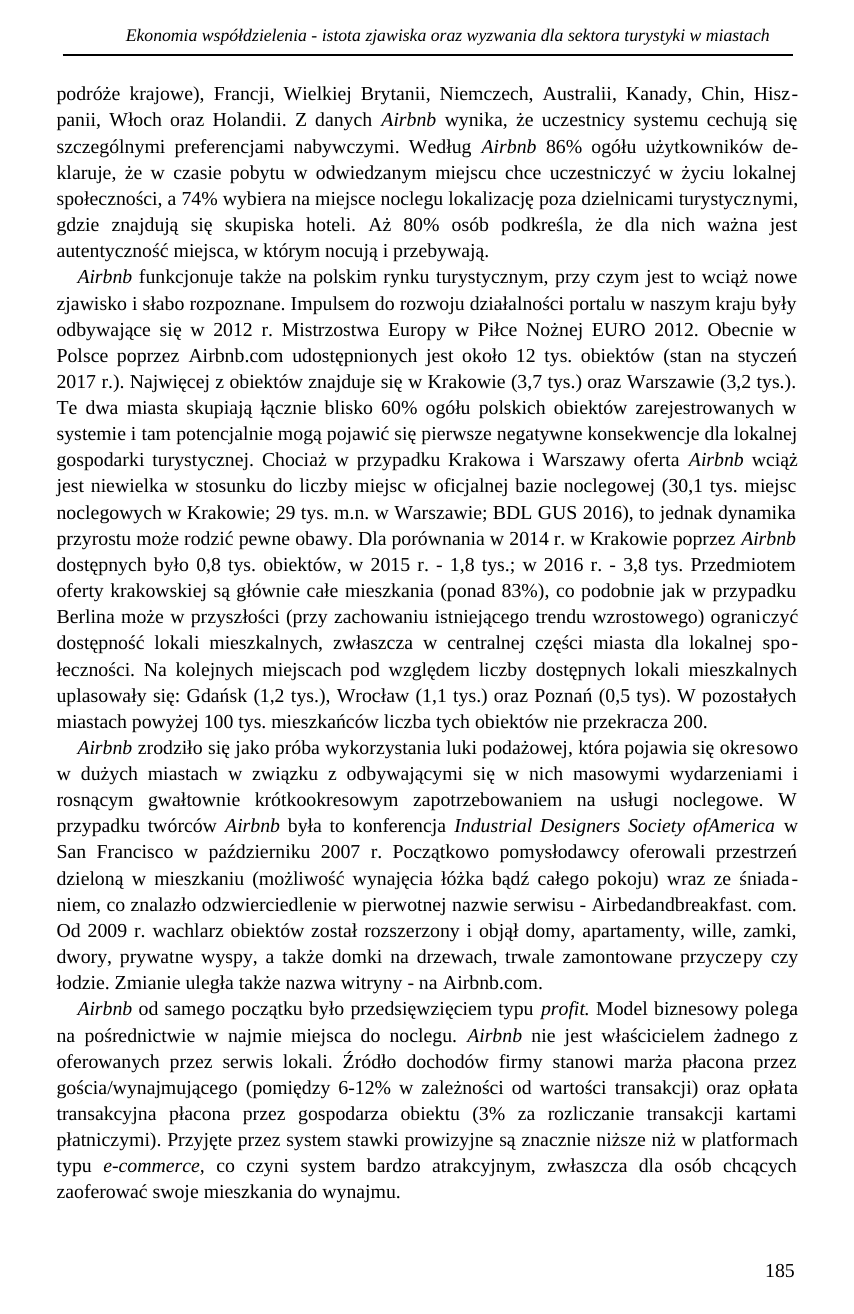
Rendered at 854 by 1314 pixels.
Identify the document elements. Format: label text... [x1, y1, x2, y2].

text Airbnb zrodziło się jako próba wykorzystania luki podażowej, która pojawia się okre­sowo w dużych miastach w związku z odbywającymi się w nich masowymi wydarzenia­mi i rosnącym gwałtownie krótkookresowym zapotrzebowaniem na usługi noclegowe. W przypadku twórców Airbnb była to konferencja Industrial Designers Society ofAmerica w San Francisco w październiku 2007 r. Początkowo pomysłodawcy oferowali przestrzeń dzieloną w mieszkaniu (możliwość wynajęcia łóżka bądź całego pokoju) wraz ze śniada­niem, co znalazło odzwierciedlenie w pierwotnej nazwie serwisu - Airbedandbreakfast. com. Od 2009 r. wachlarz obiektów został rozszerzony i objął domy, apartamenty, wille, zamki, dwory, prywatne wyspy, a także domki na drzewach, trwale zamontowane przycze­py czy łodzie. Zmianie uległa także nazwa witryny - na Airbnb.com. [56, 736, 798, 994]
text Ekonomia współdzielenia - istota zjawiska oraz wyzwania dla sektora turystyki w miastach [126, 25, 795, 46]
text Airbnb od samego początku było przedsięwzięciem typu profit. Model biznesowy pole­ga na pośrednictwie w najmie miejsca do noclegu. Airbnb nie jest właścicielem żadnego z oferowanych przez serwis lokali. Źródło dochodów firmy stanowi marża płacona przez gościa/wynajmującego (pomiędzy 6-12% w zależności od wartości transakcji) oraz opła­ta transakcyjna płacona przez gospodarza obiektu (3% za rozliczanie transakcji kartami płatniczymi). Przyjęte przez system stawki prowizyjne są znacznie niższe niż w platfor­mach typu e-commerce, co czyni system bardzo atrakcyjnym, zwłaszcza dla osób chcących zaoferować swoje mieszkania do wynajmu. [56, 997, 798, 1203]
text Airbnb funkcjonuje także na polskim rynku turystycznym, przy czym jest to wciąż nowe zjawisko i słabo rozpoznane. Impulsem do rozwoju działalności portalu w naszym kraju były odbywające się w 2012 r. Mistrzostwa Europy w Piłce Nożnej EURO 2012. Obecnie w Polsce poprzez Airbnb.com udostępnionych jest około 12 tys. obiektów (stan na styczeń 2017 r.). Najwięcej z obiektów znajduje się w Krakowie (3,7 tys.) oraz Warszawie (3,2 tys.). Te dwa miasta skupiają łącznie blisko 60% ogółu polskich obiektów zarejestrowanych w sys­temie i tam potencjalnie mogą pojawić się pierwsze negatywne konsekwencje dla lokalnej gospodarki turystycznej. Chociaż w przypadku Krakowa i Warszawy oferta Airbnb wciąż jest niewielka w stosunku do liczby miejsc w oficjalnej bazie noclegowej (30,1 tys. miejsc noclegowych w Krakowie; 29 tys. m.n. w Warszawie; BDL GUS 2016), to jednak dynamika przyrostu może rodzić pewne obawy. Dla porównania w 2014 r. w Krakowie poprzez Airbnb dostępnych było 0,8 tys. obiektów, w 2015 r. - 1,8 tys.; w 2016 r. - 3,8 tys. Przedmiotem oferty krakowskiej są głównie całe mieszkania (ponad 83%), co podobnie jak w przypadku Berlina może w przyszłości (przy zachowaniu istniejącego trendu wzrostowego) ograni­czyć dostępność lokali mieszkalnych, zwłaszcza w centralnej części miasta dla lokalnej spo­łeczności. Na kolejnych miejscach pod względem liczby dostępnych lokali mieszkalnych uplasowały się: Gdańsk (1,2 tys.), Wrocław (1,1 tys.) oraz Poznań (0,5 tys). W pozostałych miastach powyżej 100 tys. mieszkańców liczba tych obiektów nie przekracza 200. [56, 265, 798, 733]
text 185 [765, 1259, 797, 1282]
text podróże krajowe), Francji, Wielkiej Brytanii, Niemczech, Australii, Kanady, Chin, Hisz­panii, Włoch oraz Holandii. Z danych Airbnb wynika, że uczestnicy systemu cechują się szczególnymi preferencjami nabywczymi. Według Airbnb 86% ogółu użytkowników de­klaruje, że w czasie pobytu w odwiedzanym miejscu chce uczestniczyć w życiu lokalnej społeczności, a 74% wybiera na miejsce noclegu lokalizację poza dzielnicami turystycz­nymi, gdzie znajdują się skupiska hoteli. Aż 80% osób podkreśla, że dla nich ważna jest autentyczność miejsca, w którym nocują i przebywają. [56, 82, 798, 262]
